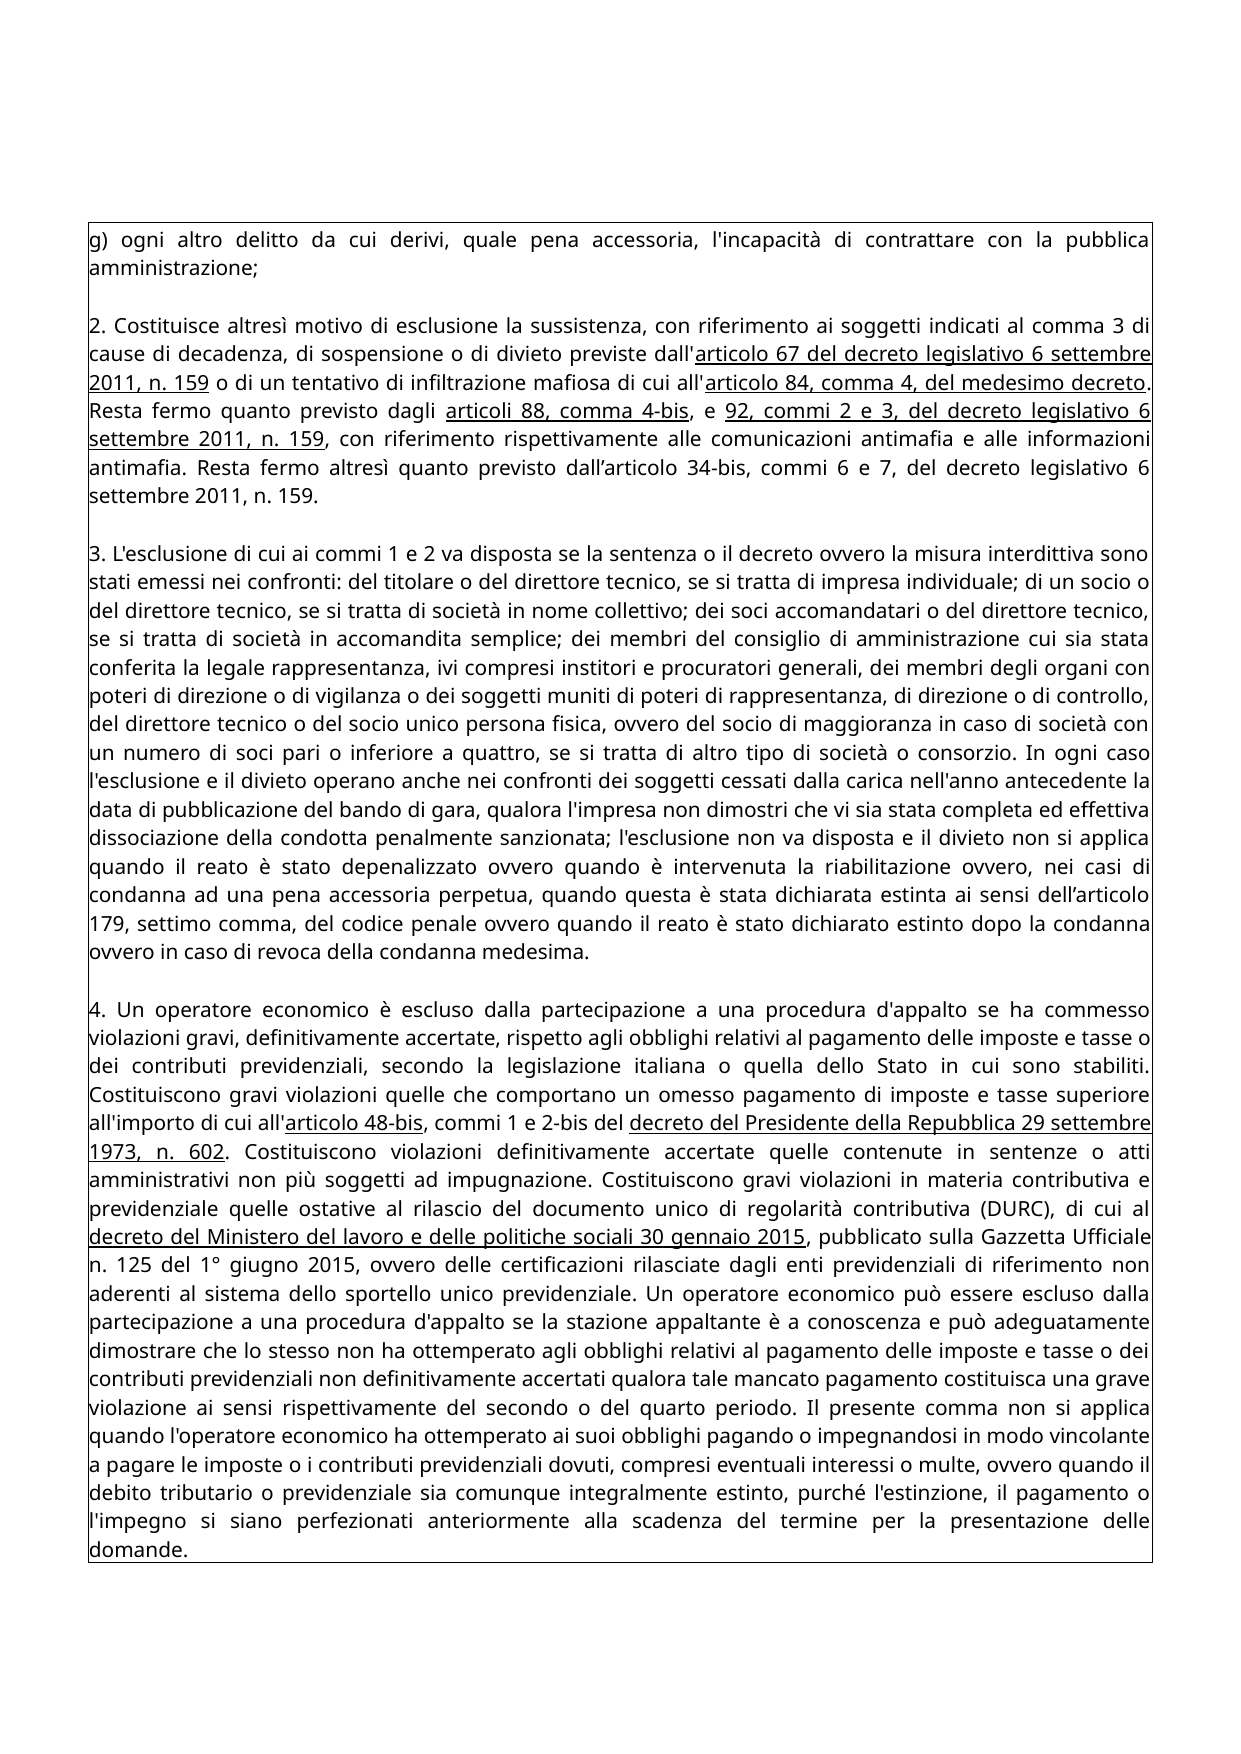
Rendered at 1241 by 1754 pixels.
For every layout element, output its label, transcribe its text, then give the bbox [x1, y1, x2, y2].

text 4. Un operatore economico è escluso dalla partecipazione a una procedura d'appalto se ha commesso violazioni gravi, definitivamente accertate, rispetto agli obblighi relativi al pagamento delle imposte e tasse o dei contributi previdenziali, secondo la legislazione italiana o quella dello Stato in cui sono stabiliti. Costituiscono gravi violazioni quelle che comportano un omesso pagamento di imposte e tasse superiore all'importo di cui all'articolo 48-bis, commi 1 e 2-bis del decreto del Presidente della Repubblica 29 settembre 1973, n. 602. Costituiscono violazioni definitivamente accertate quelle contenute in sentenze o atti amministrativi non più soggetti ad impugnazione. Costituiscono gravi violazioni in materia contributiva e previdenziale quelle ostative al rilascio del documento unico di regolarità contributiva (DURC), di cui al decreto del Ministero del lavoro e delle politiche sociali 30 gennaio 2015, pubblicato sulla Gazzetta Ufficiale n. 125 del 1° giugno 2015, ovvero delle certificazioni rilasciate dagli enti previdenziali di riferimento non aderenti al sistema dello sportello unico previdenziale. Un operatore economico può essere escluso dalla partecipazione a una procedura d'appalto se la stazione appaltante è a conoscenza e può adeguatamente dimostrare che lo stesso non ha ottemperato agli obblighi relativi al pagamento delle imposte e tasse o dei contributi previdenziali non definitivamente accertati qualora tale mancato pagamento costituisca una grave violazione ai sensi rispettivamente del secondo o del quarto periodo. Il presente comma non si applica quando l'operatore economico ha ottemperato ai suoi obblighi pagando o impegnandosi in modo vincolante a pagare le imposte o i contributi previdenziali dovuti, compresi eventuali interessi o multe, ovvero quando il debito tributario o previdenziale sia comunque integralmente estinto, purché l'estinzione, il pagamento o l'impegno si siano perfezionati anteriormente alla scadenza del termine per la presentazione delle domande. [89, 992, 1152, 1562]
text 3. L'esclusione di cui ai commi 1 e 2 va disposta se la sentenza o il decreto ovvero la misura interdittiva sono stati emessi nei confronti: del titolare o del direttore tecnico, se si tratta di impresa individuale; di un socio o del direttore tecnico, se si tratta di società in nome collettivo; dei soci accomandatari o del direttore tecnico, se si tratta di società in accomandita semplice; dei membri del consiglio di amministrazione cui sia stata conferita la legale rappresentanza, ivi compresi institori e procuratori generali, dei membri degli organi con poteri di direzione o di vigilanza o dei soggetti muniti di poteri di rappresentanza, di direzione o di controllo, del direttore tecnico o del socio unico persona fisica, ovvero del socio di maggioranza in caso di società con un numero di soci pari o inferiore a quattro, se si tratta di altro tipo di società o consorzio. In ogni caso l'esclusione e il divieto operano anche nei confronti dei soggetti cessati dalla carica nell'anno antecedente la data di pubblicazione del bando di gara, qualora l'impresa non dimostri che vi sia stata completa ed effettiva dissociazione della condotta penalmente sanzionata; l'esclusione non va disposta e il divieto non si applica quando il reato è stato depenalizzato ovvero quando è intervenuta la riabilitazione ovvero, nei casi di condanna ad una pena accessoria perpetua, quando questa è stata dichiarata estinta ai sensi dell’articolo 179, settimo comma, del codice penale ovvero quando il reato è stato dichiarato estinto dopo la condanna ovvero in caso di revoca della condanna medesima. [89, 536, 1152, 966]
text 2. Costituisce altresì motivo di esclusione la sussistenza, con riferimento ai soggetti indicati al comma 3 di cause di decadenza, di sospensione o di divieto previste dall'articolo 67 del decreto legislativo 6 settembre 2011, n. 159 o di un tentativo di infiltrazione mafiosa di cui all'articolo 84, comma 4, del medesimo decreto. Resta fermo quanto previsto dagli articoli 88, comma 4-bis, e 92, commi 2 e 3, del decreto legislativo 6 settembre 2011, n. 159, con riferimento rispettivamente alle comunicazioni antimafia e alle informazioni antimafia. Resta fermo altresì quanto previsto dall’articolo 34-bis, commi 6 e 7, del decreto legislativo 6 settembre 2011, n. 159. [89, 308, 1152, 510]
text g) ogni altro delitto da cui derivi, quale pena accessoria, l'incapacità di contrattare con la pubblica amministrazione; [89, 223, 1152, 282]
